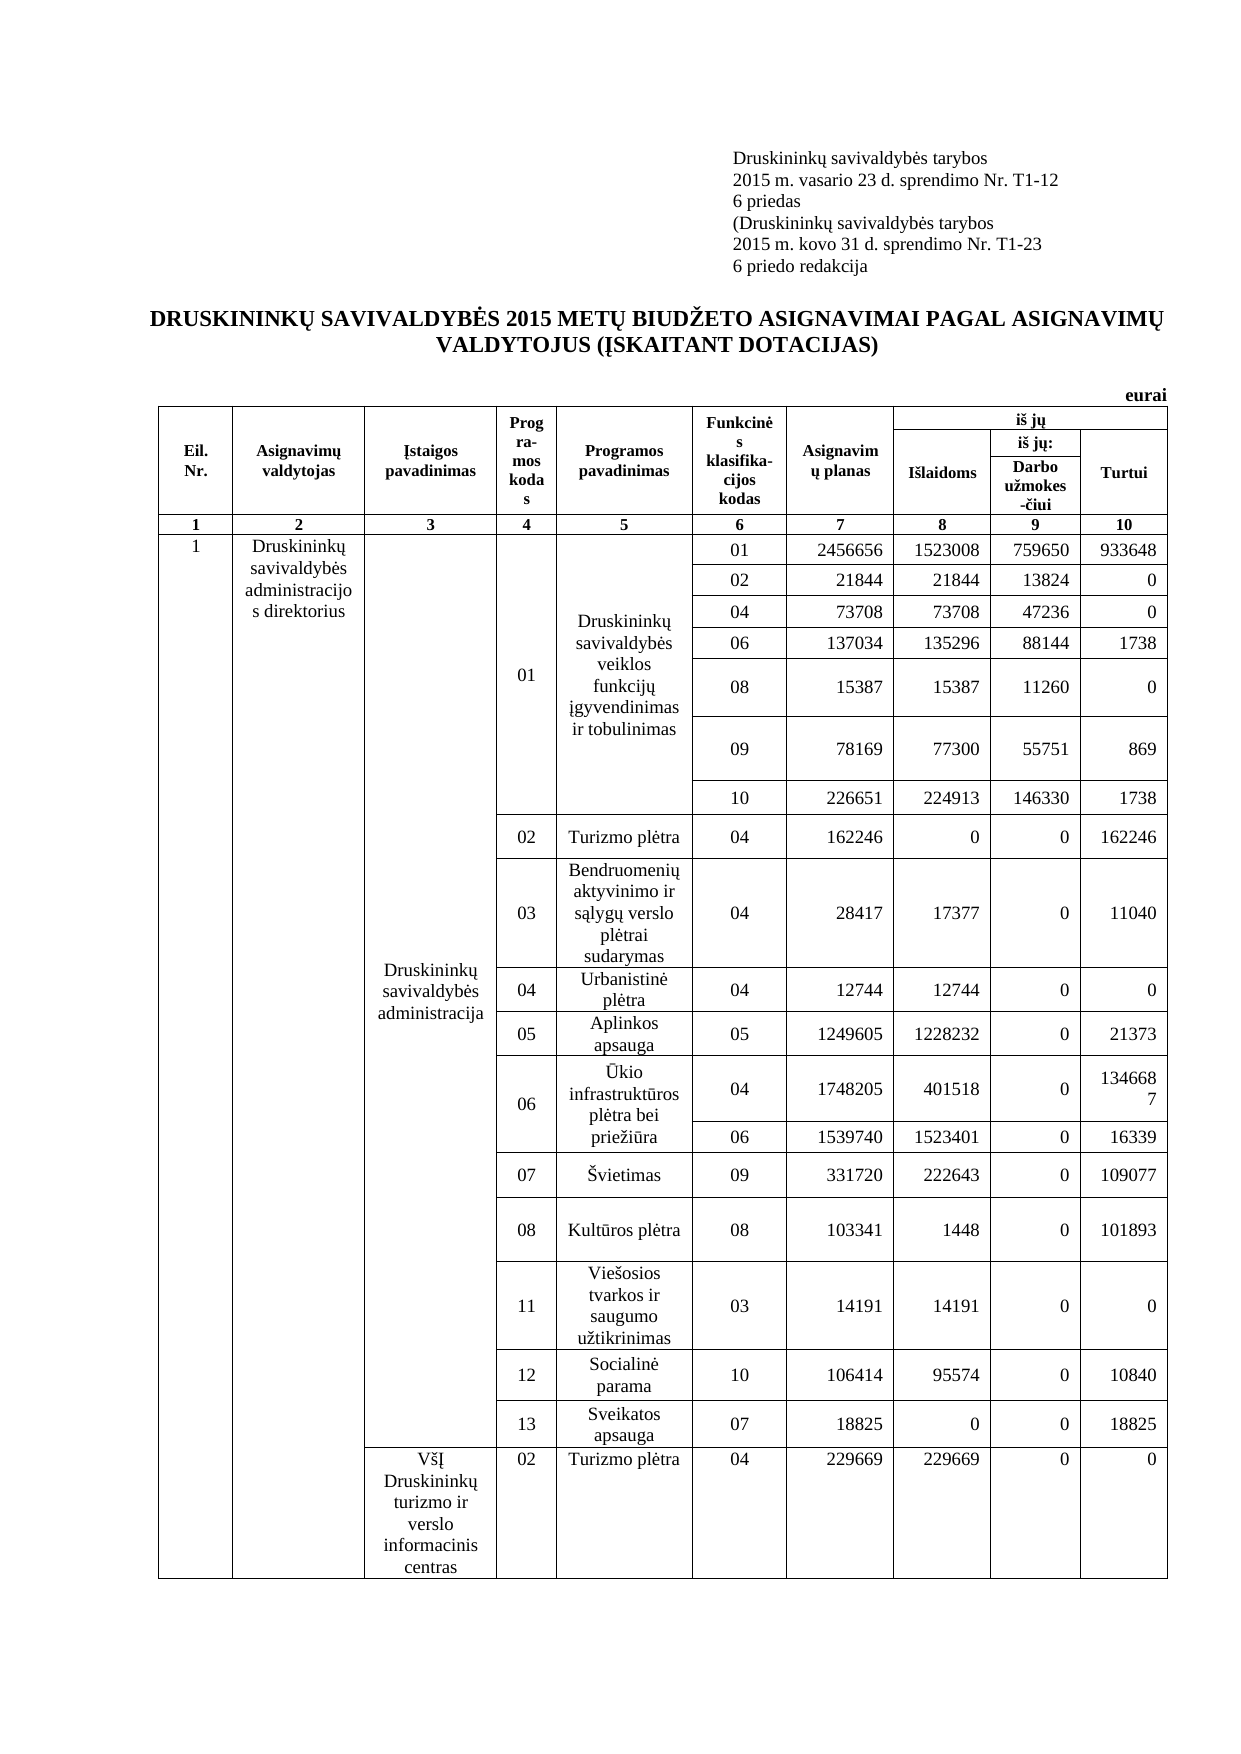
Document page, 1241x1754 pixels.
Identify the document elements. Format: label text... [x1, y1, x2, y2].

table_cell VšĮ Druskininkų turizmo ir verslo informacinis centras [365, 1448, 496, 1577]
table_cell 229669 [894, 1448, 990, 1577]
table_cell 47236 [991, 596, 1080, 627]
table_cell 0 [1081, 659, 1167, 716]
table_cell 0 [894, 815, 990, 858]
text DRUSKININKŲ SAVIVALDYBĖS 2015 METŲ BIUDŽETO ASIGNAVIMAI PAGAL ASIGNAVIMŲ VALDYTOJUS (ĮSKAITANT DOTACIJAS) [148, 305, 1167, 358]
table_cell 11260 [991, 659, 1080, 716]
table_cell 11040 [1081, 859, 1167, 967]
table_cell 18825 [1081, 1401, 1167, 1447]
table_cell 10 [1081, 515, 1167, 534]
table_header Asignavimų planas [787, 407, 893, 514]
table_cell 1448 [894, 1198, 990, 1261]
table_cell 331720 [787, 1153, 893, 1197]
table_cell 10 [693, 781, 786, 814]
table_header Įstaigos pavadinimas [365, 407, 496, 514]
table_cell 1523401 [894, 1122, 990, 1152]
table_cell 01 [497, 535, 556, 814]
table_cell 226651 [787, 781, 893, 814]
table_cell 1523008 [894, 535, 990, 564]
table_header Programos pavadinimas [557, 407, 692, 514]
table_cell 05 [693, 1012, 786, 1055]
table_cell 1249605 [787, 1012, 893, 1055]
table_cell 7 [787, 515, 893, 534]
table_cell 14191 [787, 1262, 893, 1348]
table_cell 02 [693, 565, 786, 595]
table_cell 04 [693, 596, 786, 627]
table_cell 12 [497, 1350, 556, 1400]
table_cell Viešosios tvarkos ir saugumo užtikrinimas [557, 1262, 692, 1348]
table_cell 09 [693, 1153, 786, 1197]
table_cell 103341 [787, 1198, 893, 1261]
table_cell 1228232 [894, 1012, 990, 1055]
table_cell 0 [1081, 968, 1167, 1011]
table_cell Švietimas [557, 1153, 692, 1197]
table_cell 04 [693, 1056, 786, 1121]
table_cell 17377 [894, 859, 990, 967]
table_cell 3 [365, 515, 496, 534]
table_cell 146330 [991, 781, 1080, 814]
table_cell 0 [894, 1401, 990, 1447]
table_header Progra-mos kodas [497, 407, 556, 514]
text eurai [148, 384, 1167, 406]
table_cell 13 [497, 1401, 556, 1447]
table_cell 1738 [1081, 628, 1167, 658]
table_cell 162246 [787, 815, 893, 858]
table_cell 162246 [1081, 815, 1167, 858]
table_cell Druskininkų savivaldybės administracija [365, 535, 496, 1447]
text 2015 m. kovo 31 d. sprendimo Nr. T1-23 [260, 233, 1167, 255]
table_cell 73708 [894, 596, 990, 627]
table_cell 1 [159, 515, 232, 534]
table_cell Darbo užmokes-čiui [991, 457, 1080, 514]
table_cell 2 [233, 515, 364, 534]
table_cell 0 [991, 815, 1080, 858]
table_cell Druskininkų savivaldybės veiklos funkcijų įgyvendinimas ir tobulinimas [557, 535, 692, 814]
table_cell 13824 [991, 565, 1080, 595]
table_cell 03 [497, 859, 556, 967]
table_cell Kultūros plėtra [557, 1198, 692, 1261]
table_cell 11 [497, 1262, 556, 1348]
table_cell 05 [497, 1012, 556, 1055]
table_cell 401518 [894, 1056, 990, 1121]
table_cell 0 [1081, 565, 1167, 595]
table_cell 0 [1081, 1262, 1167, 1348]
table_cell 21844 [894, 565, 990, 595]
table_cell 9 [991, 515, 1080, 534]
table_cell 222643 [894, 1153, 990, 1197]
table_cell 12744 [894, 968, 990, 1011]
table_cell 137034 [787, 628, 893, 658]
table_cell 0 [991, 1262, 1080, 1348]
table_cell 02 [497, 1448, 556, 1577]
table_cell 6 [693, 515, 786, 534]
table_cell 01 [693, 535, 786, 564]
table_cell 88144 [991, 628, 1080, 658]
table_cell 02 [497, 815, 556, 858]
table_cell Aplinkos apsauga [557, 1012, 692, 1055]
table_cell 09 [693, 717, 786, 780]
table_cell 0 [991, 968, 1080, 1011]
table_cell 224913 [894, 781, 990, 814]
table_cell 0 [991, 1153, 1080, 1197]
table_cell 2456656 [787, 535, 893, 564]
table_cell 55751 [991, 717, 1080, 780]
table_cell 0 [991, 1056, 1080, 1121]
table_cell 1748205 [787, 1056, 893, 1121]
table_cell 08 [497, 1198, 556, 1261]
table_cell 21844 [787, 565, 893, 595]
table_cell 135296 [894, 628, 990, 658]
table_cell 06 [497, 1056, 556, 1152]
table_cell 1539740 [787, 1122, 893, 1152]
table_cell 08 [693, 1198, 786, 1261]
table_header iš jų [894, 407, 1167, 429]
table_cell 0 [991, 1198, 1080, 1261]
table_cell 08 [693, 659, 786, 716]
text 6 priedo redakcija [260, 255, 1167, 276]
table_cell 06 [693, 1122, 786, 1152]
table_cell 14191 [894, 1262, 990, 1348]
table_cell 0 [991, 1401, 1080, 1447]
table_cell Urbanistinė plėtra [557, 968, 692, 1011]
table_cell 106414 [787, 1350, 893, 1400]
table_cell 759650 [991, 535, 1080, 564]
table_header Funkcinės klasifika-cijos kodas [693, 407, 786, 514]
table_cell 0 [991, 1350, 1080, 1400]
table_cell 18825 [787, 1401, 893, 1447]
table_cell Turizmo plėtra [557, 1448, 692, 1577]
table_cell 0 [991, 859, 1080, 967]
table_cell 0 [991, 1448, 1080, 1577]
table_cell 12744 [787, 968, 893, 1011]
table_cell 06 [693, 628, 786, 658]
table_cell 04 [497, 968, 556, 1011]
table_header Asignavimų valdytojas [233, 407, 364, 514]
table_cell 77300 [894, 717, 990, 780]
table_cell 03 [693, 1262, 786, 1348]
table_cell 04 [693, 815, 786, 858]
table_cell 95574 [894, 1350, 990, 1400]
table_cell 8 [894, 515, 990, 534]
table_cell 10 [693, 1350, 786, 1400]
table_cell 1346687 [1081, 1056, 1167, 1121]
table_cell 0 [991, 1012, 1080, 1055]
text (Druskininkų savivaldybės tarybos [260, 212, 1167, 233]
text 2015 m. vasario 23 d. sprendimo Nr. T1-12 [260, 168, 1167, 190]
table_cell 04 [693, 1448, 786, 1577]
table_cell 933648 [1081, 535, 1167, 564]
table_cell Turizmo plėtra [557, 815, 692, 858]
table_cell 0 [1081, 596, 1167, 627]
table_cell 07 [693, 1401, 786, 1447]
table_cell 21373 [1081, 1012, 1167, 1055]
text 6 priedas [260, 190, 1167, 212]
table_cell 1738 [1081, 781, 1167, 814]
table_cell Sveikatos apsauga [557, 1401, 692, 1447]
table_cell 0 [991, 1122, 1080, 1152]
table_cell Druskininkų savivaldybės administracijos direktorius [233, 535, 364, 1577]
table_cell 15387 [787, 659, 893, 716]
table_cell 04 [693, 859, 786, 967]
table_cell Bendruomenių aktyvinimo ir sąlygų verslo plėtrai sudarymas [557, 859, 692, 967]
table_cell 101893 [1081, 1198, 1167, 1261]
table_header Eil. Nr. [159, 407, 232, 514]
table_cell 109077 [1081, 1153, 1167, 1197]
table_cell iš jų: [991, 430, 1080, 456]
table_cell Ūkio infrastruktūros plėtra bei priežiūra [557, 1056, 692, 1152]
table_cell 0 [1081, 1448, 1167, 1577]
table_cell 78169 [787, 717, 893, 780]
table_cell 1 [159, 535, 232, 1577]
table_cell 229669 [787, 1448, 893, 1577]
table_cell Turtui [1081, 430, 1167, 514]
table_cell Išlaidoms [894, 430, 990, 514]
table_cell 28417 [787, 859, 893, 967]
table_cell 73708 [787, 596, 893, 627]
table_cell Socialinė parama [557, 1350, 692, 1400]
table_cell 07 [497, 1153, 556, 1197]
table_cell 15387 [894, 659, 990, 716]
table_cell 04 [693, 968, 786, 1011]
table_cell 869 [1081, 717, 1167, 780]
table_cell 16339 [1081, 1122, 1167, 1152]
table_cell 5 [557, 515, 692, 534]
text Druskininkų savivaldybės tarybos [448, 147, 1167, 168]
table_cell 10840 [1081, 1350, 1167, 1400]
table_cell 4 [497, 515, 556, 534]
